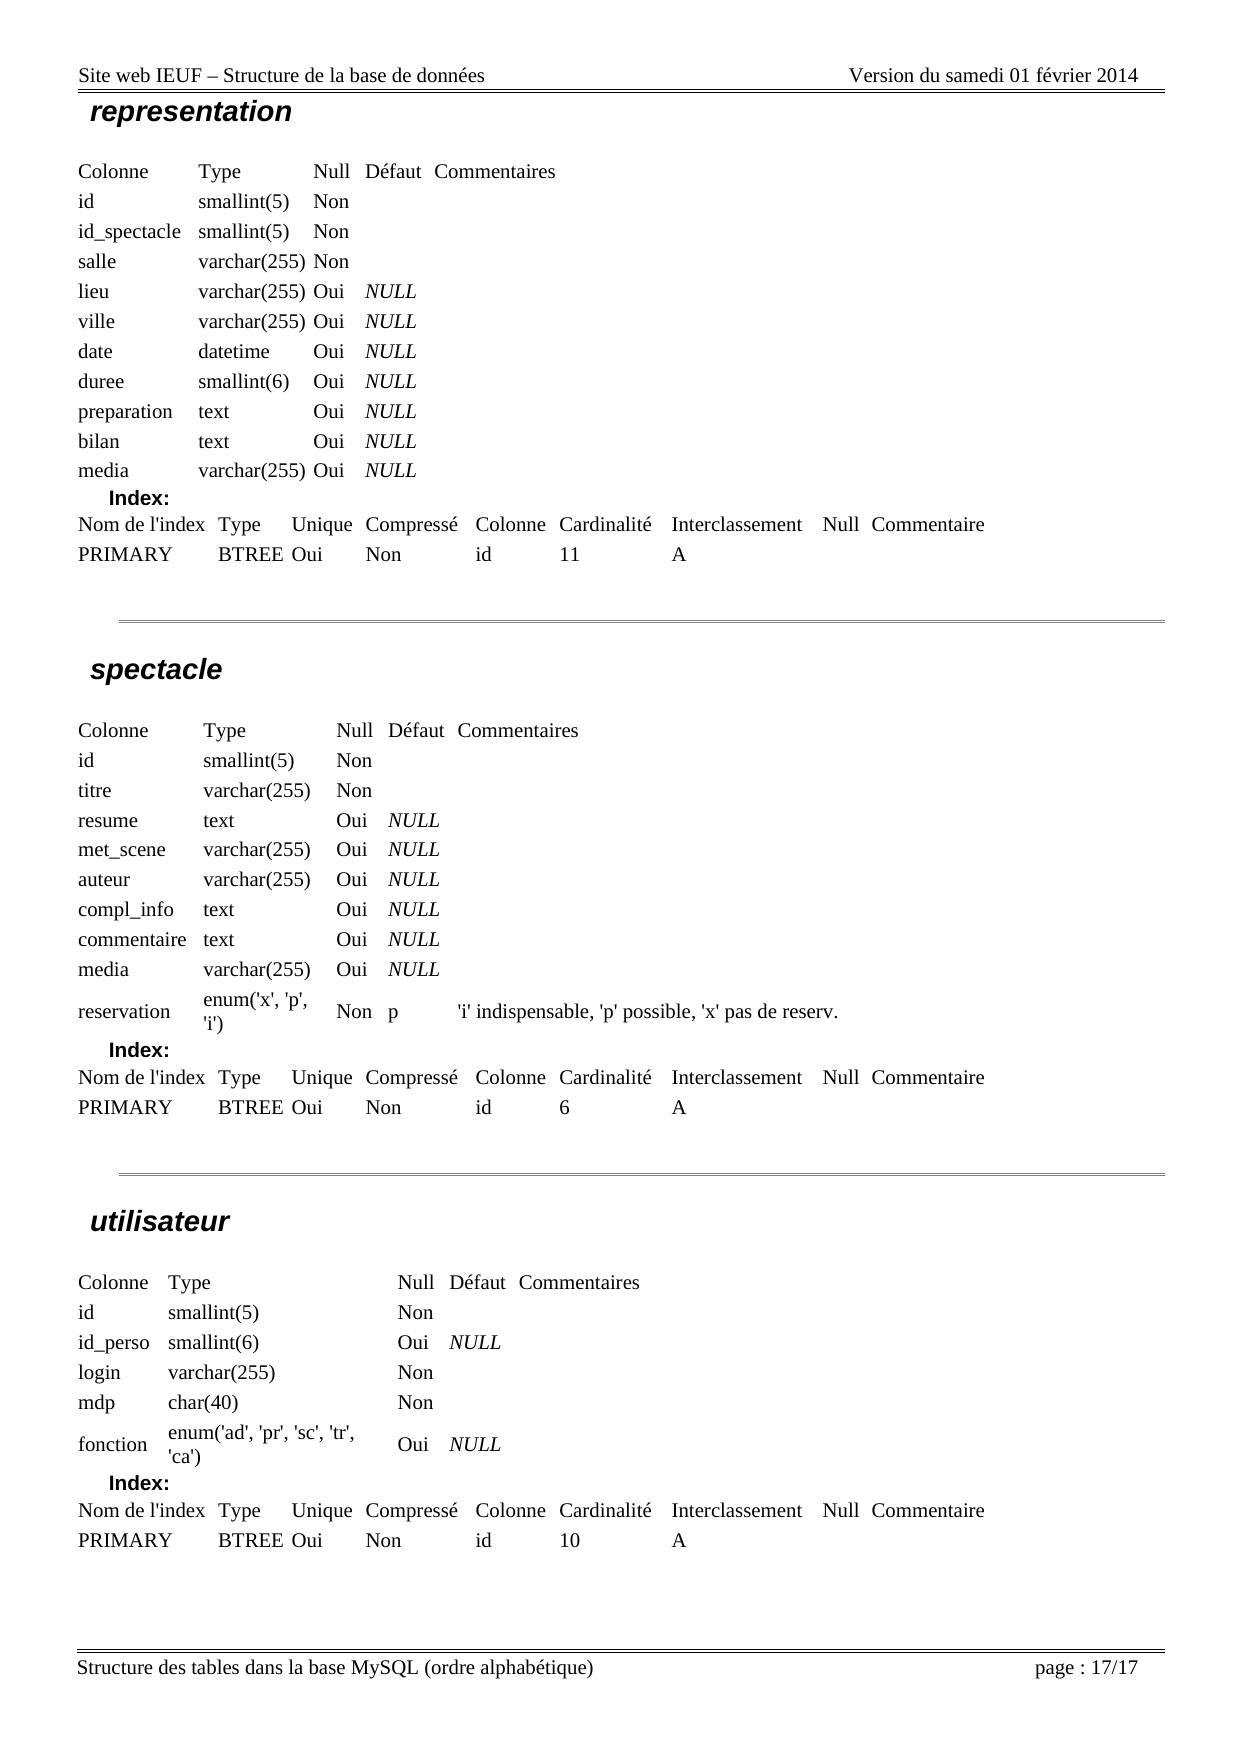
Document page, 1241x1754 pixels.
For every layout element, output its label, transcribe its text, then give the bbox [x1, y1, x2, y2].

table_cell [431, 396, 578, 426]
table_header Nom de l'index [75, 1495, 215, 1525]
table_cell id_spectacle [75, 216, 195, 246]
table_cell [454, 894, 849, 924]
table_header Colonne [473, 1062, 556, 1092]
table_cell titre [75, 775, 200, 804]
table_cell id [473, 1092, 556, 1122]
table_cell [431, 306, 578, 336]
table_cell A [669, 1092, 819, 1122]
table_header Cardinalité [556, 509, 668, 539]
table_cell [869, 1525, 1006, 1554]
table_cell [362, 186, 431, 216]
table_header Type [200, 715, 333, 745]
table_cell [431, 246, 578, 276]
table_cell varchar(255) [195, 276, 310, 306]
table_cell id [75, 745, 200, 775]
table_cell bilan [75, 426, 195, 456]
table_header Null [820, 509, 868, 539]
table_cell varchar(255) [200, 835, 333, 864]
table_cell [431, 366, 578, 396]
table_cell PRIMARY [75, 539, 215, 569]
table_cell Oui [289, 1525, 362, 1554]
table_cell Oui [395, 1327, 446, 1357]
subtitle Index: [108, 1038, 1165, 1062]
subtitle Index: [108, 1471, 1165, 1495]
table_cell NULL [362, 456, 431, 485]
table_header Compressé [363, 1495, 472, 1525]
table_cell NULL [385, 835, 454, 864]
table_cell NULL [446, 1417, 516, 1471]
table_header Colonne [75, 715, 200, 745]
table_cell compl_info [75, 894, 200, 924]
table_cell Non [363, 1092, 472, 1122]
table_header Null [395, 1268, 446, 1297]
table_cell [431, 186, 578, 216]
table_header Commentaires [454, 715, 849, 745]
table_cell [516, 1417, 662, 1471]
table_header Colonne [473, 1495, 556, 1525]
table_cell [362, 216, 431, 246]
table_cell datetime [195, 336, 310, 366]
table_header Défaut [385, 715, 454, 745]
table_cell p [385, 984, 454, 1038]
table_cell 10 [556, 1525, 668, 1554]
table_cell Non [363, 539, 472, 569]
table_cell Non [395, 1387, 446, 1417]
table_cell Oui [310, 456, 362, 485]
table_cell [820, 1525, 868, 1554]
table_header Cardinalité [556, 1495, 668, 1525]
table_header Type [215, 1062, 288, 1092]
table_cell NULL [362, 276, 431, 306]
table_cell id [75, 1297, 165, 1327]
table_cell [454, 954, 849, 984]
table_cell fonction [75, 1417, 165, 1471]
table_cell Non [395, 1297, 446, 1327]
table_cell text [200, 894, 333, 924]
table_header Interclassement [669, 1495, 819, 1525]
table_cell [446, 1297, 516, 1327]
table_cell [431, 216, 578, 246]
table_cell [516, 1297, 662, 1327]
table_cell 'i' indispensable, 'p' possible, 'x' pas de reserv. [454, 984, 849, 1038]
table_cell [516, 1387, 662, 1417]
table_cell varchar(255) [195, 246, 310, 276]
table_cell duree [75, 366, 195, 396]
table_header Unique [289, 509, 362, 539]
table_cell smallint(5) [165, 1297, 394, 1327]
table_cell resume [75, 805, 200, 834]
table_cell text [195, 396, 310, 426]
table_cell [454, 805, 849, 834]
table_cell text [200, 805, 333, 834]
table_header Défaut [362, 157, 431, 186]
table_header Compressé [363, 1062, 472, 1092]
table_cell [362, 246, 431, 276]
table_cell auteur [75, 864, 200, 894]
table_cell id [473, 539, 556, 569]
table_cell [446, 1357, 516, 1387]
subtitle spectacle [86, 652, 1165, 685]
table_cell date [75, 336, 195, 366]
table_header Null [820, 1062, 868, 1092]
table_cell char(40) [165, 1387, 394, 1417]
table_header Type [195, 157, 310, 186]
table_cell NULL [385, 954, 454, 984]
table_cell mdp [75, 1387, 165, 1417]
table_cell BTREE [215, 539, 288, 569]
table_header Commentaires [431, 157, 578, 186]
table_cell Non [363, 1525, 472, 1554]
table_cell [431, 456, 578, 485]
table_cell smallint(5) [200, 745, 333, 775]
table_header Commentaires [516, 1268, 662, 1297]
table_cell enum('x', 'p', 'i') [200, 984, 333, 1038]
table_cell [431, 426, 578, 456]
table_cell [454, 864, 849, 894]
table_cell smallint(5) [195, 186, 310, 216]
table_cell Oui [310, 276, 362, 306]
table_cell varchar(255) [195, 306, 310, 336]
table_cell [446, 1387, 516, 1417]
table_cell NULL [362, 426, 431, 456]
table_cell reservation [75, 984, 200, 1038]
table_cell BTREE [215, 1525, 288, 1554]
table_cell Oui [289, 1092, 362, 1122]
table_cell Non [310, 246, 362, 276]
table_cell [454, 775, 849, 804]
table_cell Oui [289, 539, 362, 569]
table_cell id [75, 186, 195, 216]
table_cell [454, 745, 849, 775]
subtitle Index: [108, 485, 1165, 509]
table_cell Oui [310, 426, 362, 456]
table_header Unique [289, 1062, 362, 1092]
table_cell [385, 745, 454, 775]
table_cell text [195, 426, 310, 456]
table_cell Oui [310, 396, 362, 426]
table_cell varchar(255) [200, 864, 333, 894]
table_cell Oui [310, 336, 362, 366]
table_cell [431, 336, 578, 366]
table_cell NULL [446, 1327, 516, 1357]
table_header Interclassement [669, 509, 819, 539]
table_header Type [215, 1495, 288, 1525]
table_cell NULL [362, 336, 431, 366]
table_cell [454, 835, 849, 864]
table_header Unique [289, 1495, 362, 1525]
table_cell [820, 539, 868, 569]
table_cell BTREE [215, 1092, 288, 1122]
table_header Défaut [446, 1268, 516, 1297]
table_header Colonne [75, 1268, 165, 1297]
table_cell Oui [333, 954, 385, 984]
table_cell A [669, 1525, 819, 1554]
table_cell [431, 276, 578, 306]
subtitle utilisateur [86, 1204, 1165, 1238]
table_cell media [75, 954, 200, 984]
table_cell Non [333, 984, 385, 1038]
table_header Colonne [473, 509, 556, 539]
table_cell Oui [310, 366, 362, 396]
table_cell A [669, 539, 819, 569]
table_cell NULL [385, 805, 454, 834]
table_cell met_scene [75, 835, 200, 864]
table_cell [454, 924, 849, 954]
table_header Commentaire [869, 509, 1006, 539]
table_cell Oui [395, 1417, 446, 1471]
table_cell [516, 1327, 662, 1357]
table_cell Oui [333, 835, 385, 864]
table_cell smallint(5) [195, 216, 310, 246]
table_cell PRIMARY [75, 1092, 215, 1122]
table_cell 11 [556, 539, 668, 569]
table_cell NULL [362, 366, 431, 396]
table_cell [869, 539, 1006, 569]
table_header Colonne [75, 157, 195, 186]
table_cell preparation [75, 396, 195, 426]
table_header Interclassement [669, 1062, 819, 1092]
table_cell NULL [362, 306, 431, 336]
table_header Nom de l'index [75, 509, 215, 539]
table_cell media [75, 456, 195, 485]
table_header Type [165, 1268, 394, 1297]
table_cell Non [333, 775, 385, 804]
table_header Commentaire [869, 1495, 1006, 1525]
table_cell Oui [333, 864, 385, 894]
table_cell lieu [75, 276, 195, 306]
table_cell Oui [333, 924, 385, 954]
table_cell [516, 1357, 662, 1387]
table_cell ville [75, 306, 195, 336]
table_cell Oui [310, 306, 362, 336]
table_cell varchar(255) [165, 1357, 394, 1387]
table_cell Non [310, 186, 362, 216]
table_cell NULL [385, 894, 454, 924]
table_cell Oui [333, 805, 385, 834]
table_header Nom de l'index [75, 1062, 215, 1092]
table_header Null [310, 157, 362, 186]
table_cell Non [395, 1357, 446, 1387]
table_cell enum('ad', 'pr', 'sc', 'tr', 'ca') [165, 1417, 394, 1471]
table_cell Non [310, 216, 362, 246]
table_cell varchar(255) [200, 954, 333, 984]
table_cell Non [333, 745, 385, 775]
table_cell smallint(6) [195, 366, 310, 396]
table_cell PRIMARY [75, 1525, 215, 1554]
table_cell [820, 1092, 868, 1122]
table_cell NULL [385, 924, 454, 954]
table_header Type [215, 509, 288, 539]
table_cell login [75, 1357, 165, 1387]
table_cell id_perso [75, 1327, 165, 1357]
table_cell 6 [556, 1092, 668, 1122]
table_header Null [820, 1495, 868, 1525]
table_cell varchar(255) [200, 775, 333, 804]
table_header Compressé [363, 509, 472, 539]
table_cell varchar(255) [195, 456, 310, 485]
table_cell text [200, 924, 333, 954]
table_header Null [333, 715, 385, 745]
table_cell [385, 775, 454, 804]
table_cell [869, 1092, 1006, 1122]
table_cell smallint(6) [165, 1327, 394, 1357]
table_cell NULL [385, 864, 454, 894]
table_cell id [473, 1525, 556, 1554]
table_cell Oui [333, 894, 385, 924]
table_cell commentaire [75, 924, 200, 954]
subtitle representation [86, 93, 1165, 127]
table_header Cardinalité [556, 1062, 668, 1092]
table_header Commentaire [869, 1062, 1006, 1092]
table_cell NULL [362, 396, 431, 426]
table_cell salle [75, 246, 195, 276]
